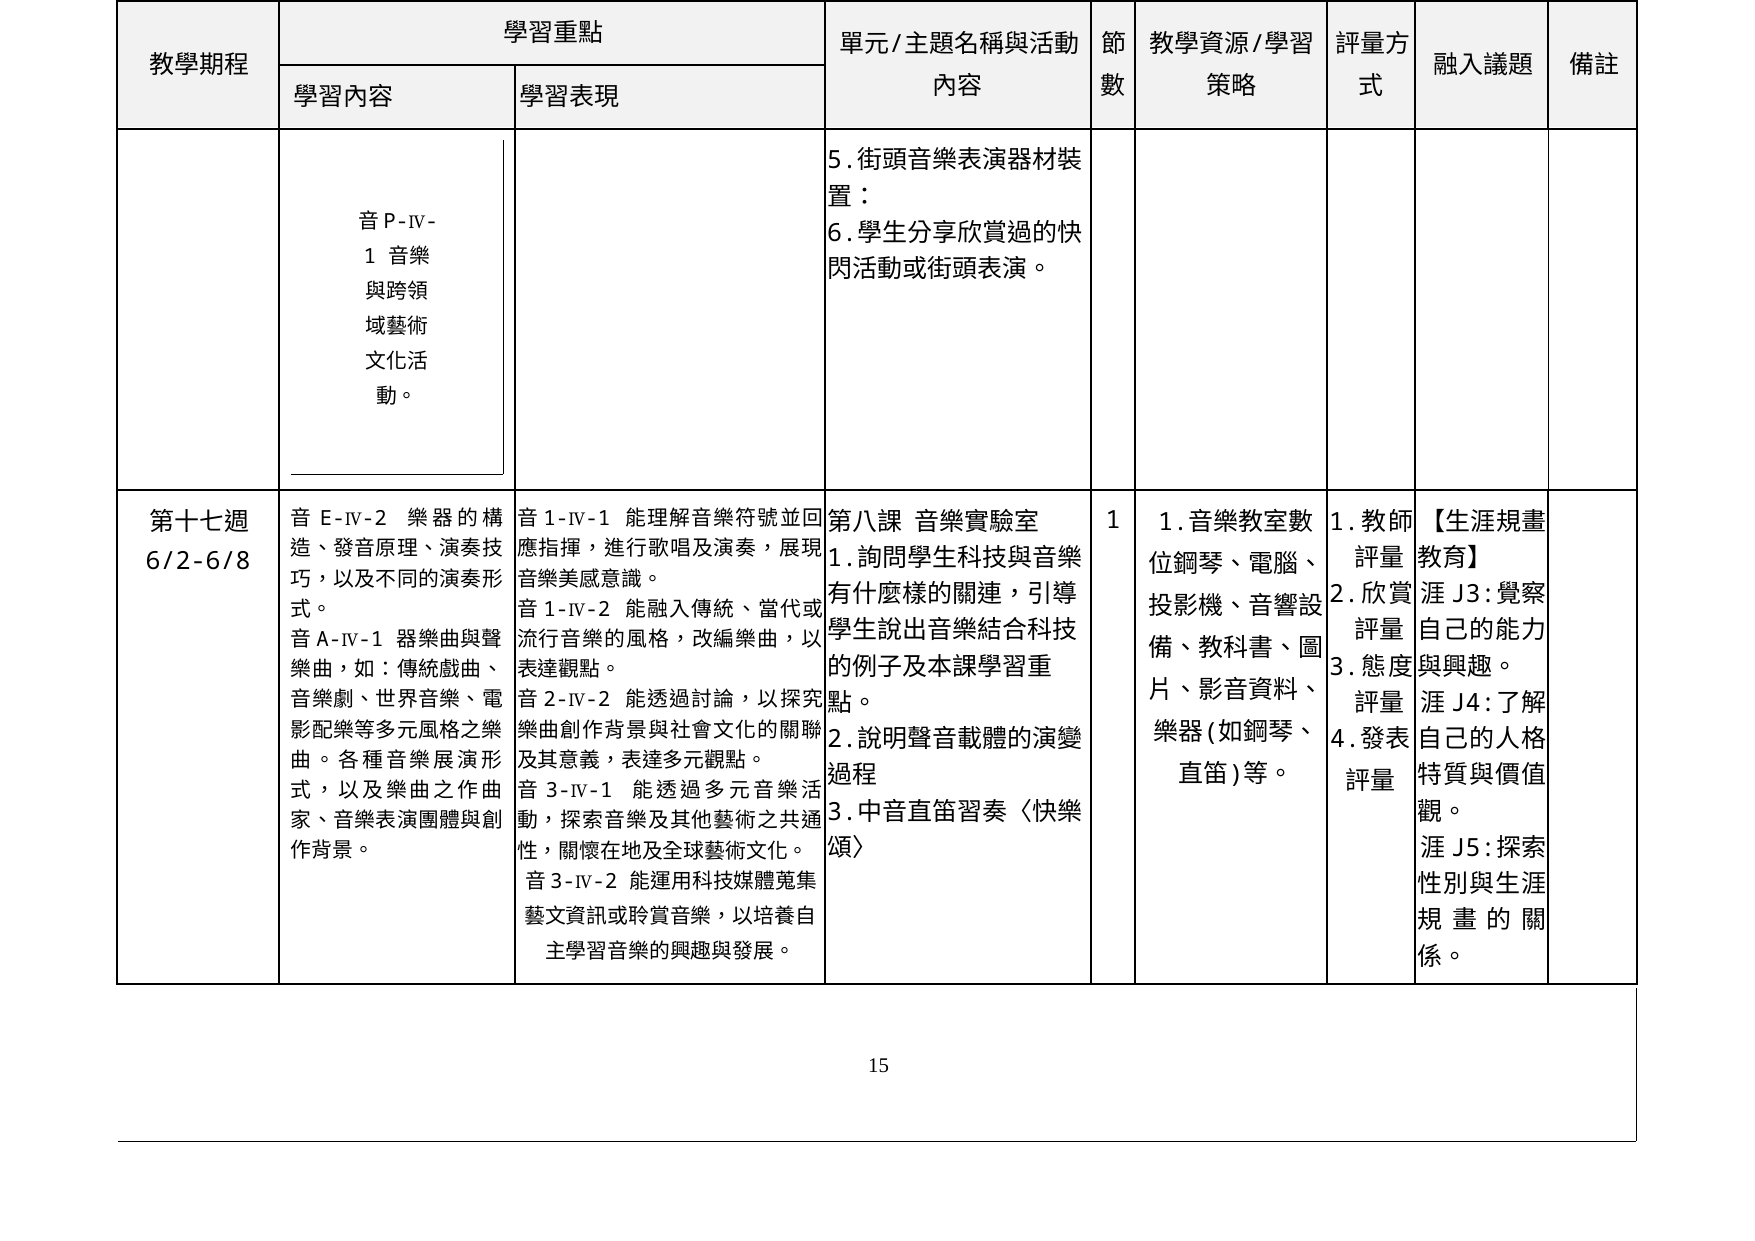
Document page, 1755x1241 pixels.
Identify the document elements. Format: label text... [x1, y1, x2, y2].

table_header 學習重點 [280, 2, 824, 64]
table_header 單元/主題名稱與活動內容 [826, 2, 1090, 127]
table_cell 1.教師評量 2.欣賞評量 3.態度評量 4.發表評量 [1328, 491, 1414, 983]
table_header 評量方式 [1328, 2, 1414, 127]
table_header 教學資源/學習策略 [1136, 2, 1326, 127]
table_cell 音1-Ⅳ-1 能理解音樂符號並回應指揮，進行歌唱及演奏，展現音樂美感意識。 音1-Ⅳ-2 能融入傳統、當代或流行音樂的風格，改編樂曲，以表達觀點。 音2-Ⅳ-2 能透過討論，以探究樂曲創作背景與社會文化的關聯及其意義，表達多元觀點。 音3-Ⅳ-1 能透過多元音樂活動，探索音樂及其他藝術之共通性，關懷在地及全球藝術文化。 音3-Ⅳ-2 能運用科技媒體蒐集藝文資訊或聆賞音樂，以培養自主學習音樂的興趣與發展。 [516, 491, 824, 983]
table_cell [1549, 130, 1636, 489]
table_cell [1092, 130, 1134, 489]
table_header 節數 [1092, 2, 1134, 127]
table_header 備註 [1549, 2, 1636, 127]
table_cell 第八課 音樂實驗室 1.詢問學生科技與音樂有什麼樣的關連，引導學生說出音樂結合科技的例子及本課學習重點。 2.說明聲音載體的演變過程 3.中音直笛習奏〈快樂頌〉 [826, 491, 1090, 983]
table_cell [1416, 130, 1548, 489]
table_header 融入議題 [1416, 2, 1547, 127]
table_cell 1 [1092, 491, 1134, 983]
table_cell 學習表現 [516, 66, 824, 127]
table_cell 音E-Ⅳ-2 樂器的構造、發音原理、演奏技巧，以及不同的演奏形式。 音A-Ⅳ-1 器樂曲與聲樂曲，如：傳統戲曲、音樂劇、世界音樂、電影配樂等多元風格之樂曲。各種音樂展演形式，以及樂曲之作曲家、音樂表演團體與創作背景。 [280, 491, 514, 983]
table_cell 學習內容 [280, 66, 514, 127]
table_cell 音P-Ⅳ-1 音樂與跨領域藝術文化活動。 [280, 130, 514, 489]
table_cell 1.音樂教室數位鋼琴、電腦、投影機、音響設備、教科書、圖片、影音資料、樂器(如鋼琴、直笛)等。 [1136, 491, 1326, 983]
table_cell 第十七週6/2-6/8 [118, 491, 278, 983]
table_cell 【生涯規畫教育】 涯J3:覺察自己的能力與興趣。 涯J4:了解自己的人格特質與價值觀。 涯J5:探索性別與生涯規畫的關係。 [1416, 491, 1547, 983]
table_cell [516, 130, 824, 489]
table_cell [1328, 130, 1414, 489]
table_cell 5.街頭音樂表演器材裝置： 6.學生分享欣賞過的快閃活動或街頭表演。 [826, 130, 1090, 489]
table_cell [1549, 491, 1636, 983]
table_cell [118, 130, 278, 489]
table_cell [1136, 130, 1326, 489]
table_header 教學期程 [118, 2, 278, 127]
